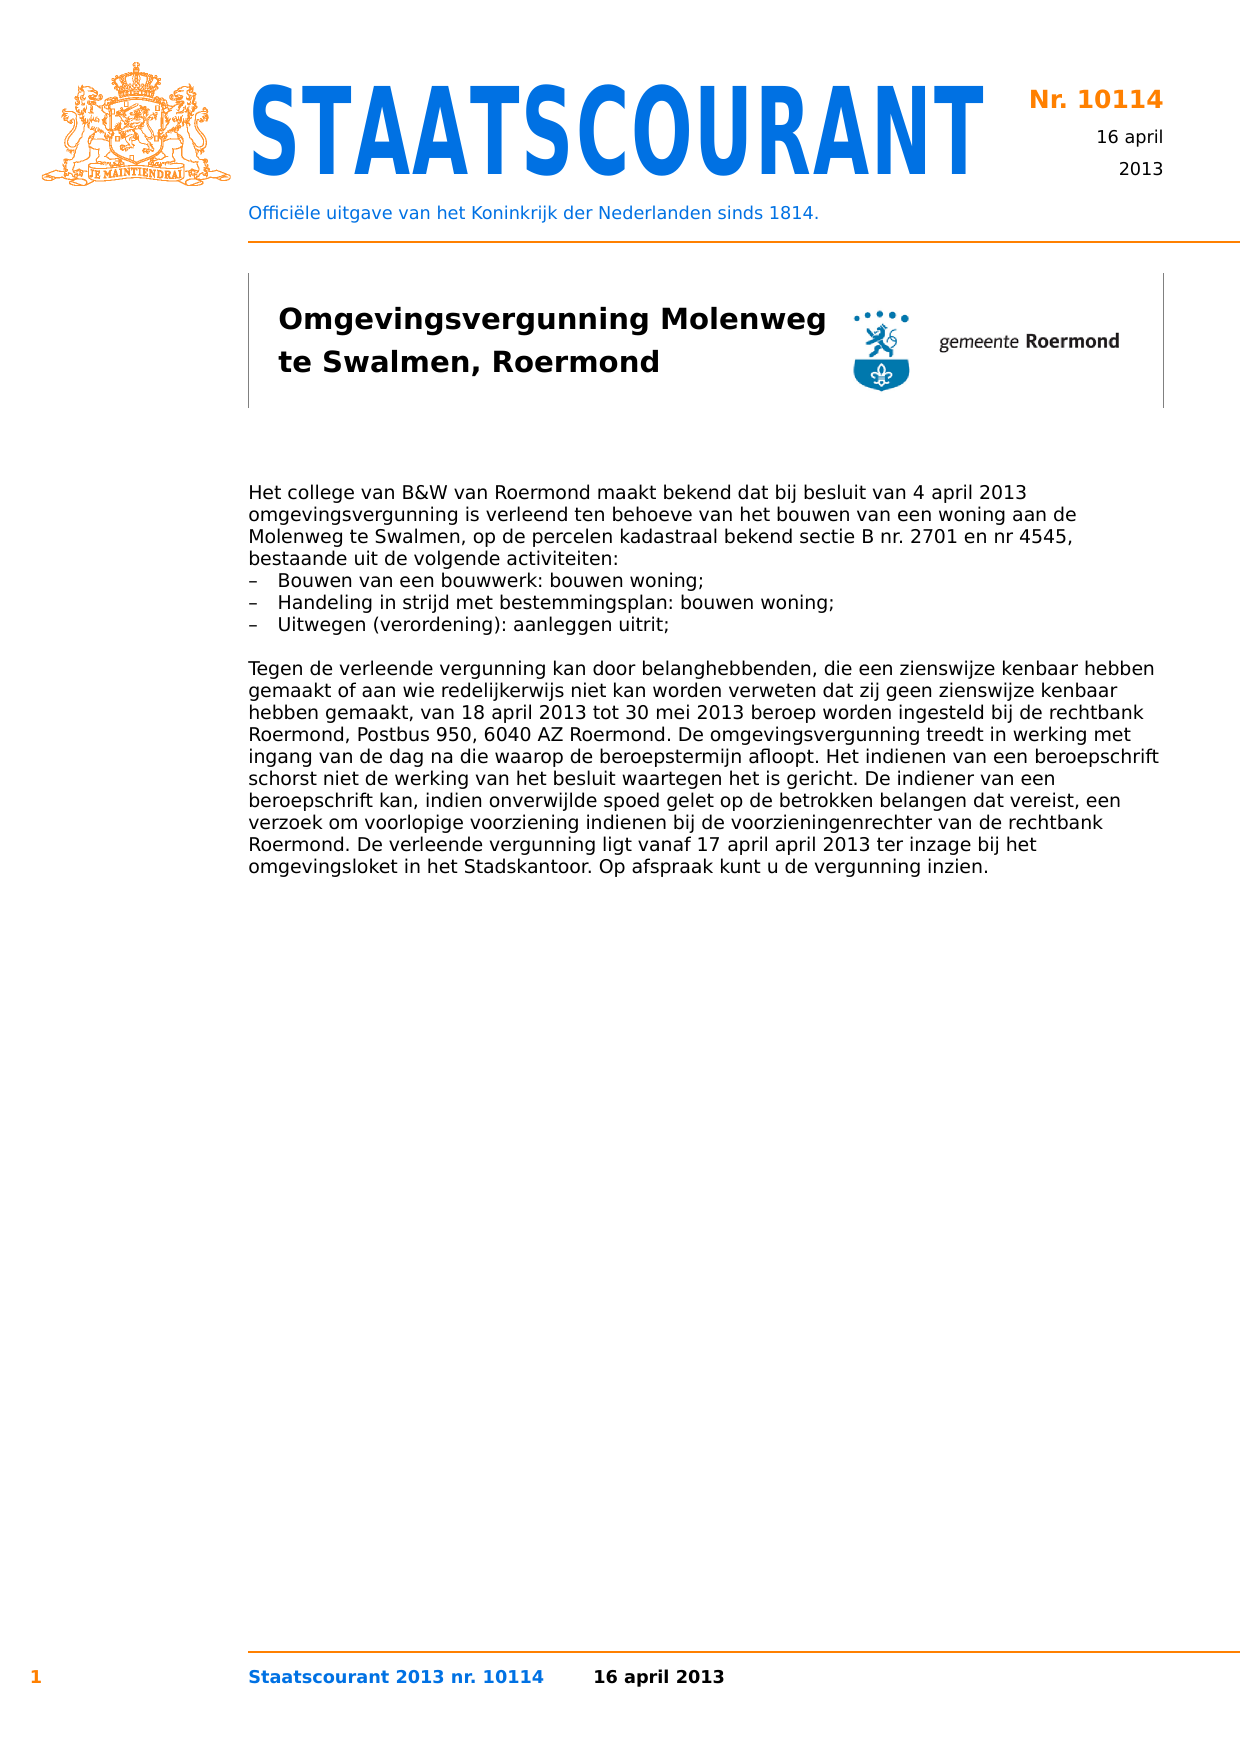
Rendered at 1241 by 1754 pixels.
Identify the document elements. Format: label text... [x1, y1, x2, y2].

text – Uitwegen (verordening): aanleggen uitrit; [248, 614, 1163, 636]
subtitle Omgevingsvergunning Molenweg te Swalmen, Roermond [249, 273, 1163, 408]
table_header STAATSCOURANT [248, 62, 998, 203]
text – Bouwen van een bouwwerk: bouwen woning; [248, 570, 1163, 592]
table_cell 2013 [998, 153, 1240, 203]
text Tegen de verleende vergunning kan door belanghebbenden, die een zienswijze kenbaar hebben gemaakt of aan wie redelijkerwijs niet kan worden verweten dat zij geen zienswijze kenbaar hebben gemaakt, van 18 april 2013 tot 30 mei 2013 beroep worden ingesteld bij de rechtbank Roermond, Postbus 950, 6040 AZ Roermond. De omgevingsvergunning treedt in werking met ingang van de dag na die waarop de beroepstermijn afloopt. Het indienen van een beroepschrift schorst niet de werking van het besluit waartegen het is gericht. De indiener van een beroepschrift kan, indien onverwijlde spoed gelet op de betrokken belangen dat vereist, een verzoek om voorlopige voorziening indienen bij de voorzieningenrechter van de rechtbank Roermond. De verleende vergunning ligt vanaf 17 april april 2013 ter inzage bij het omgevingsloket in het Stadskantoor. Op afspraak kunt u de vergunning inzien. [248, 658, 1163, 878]
picture [838, 302, 1134, 397]
table_cell Officiële uitgave van het Koninkrijk der Nederlanden sinds 1814. [248, 203, 1240, 241]
table_header Nr. 10114 [998, 62, 1240, 121]
table_cell 16 april [998, 121, 1240, 153]
picture [41, 62, 231, 186]
table_header [25, 62, 248, 241]
text Het college van B&W van Roermond maakt bekend dat bij besluit van 4 april 2013 omgevingsvergunning is verleend ten behoeve van het bouwen van een woning aan de Molenweg te Swalmen, op de percelen kadastraal bekend sectie B nr. 2701 en nr 4545, bestaande uit de volgende activiteiten: [248, 482, 1163, 570]
text – Handeling in strijd met bestemmingsplan: bouwen woning; [248, 592, 1163, 614]
